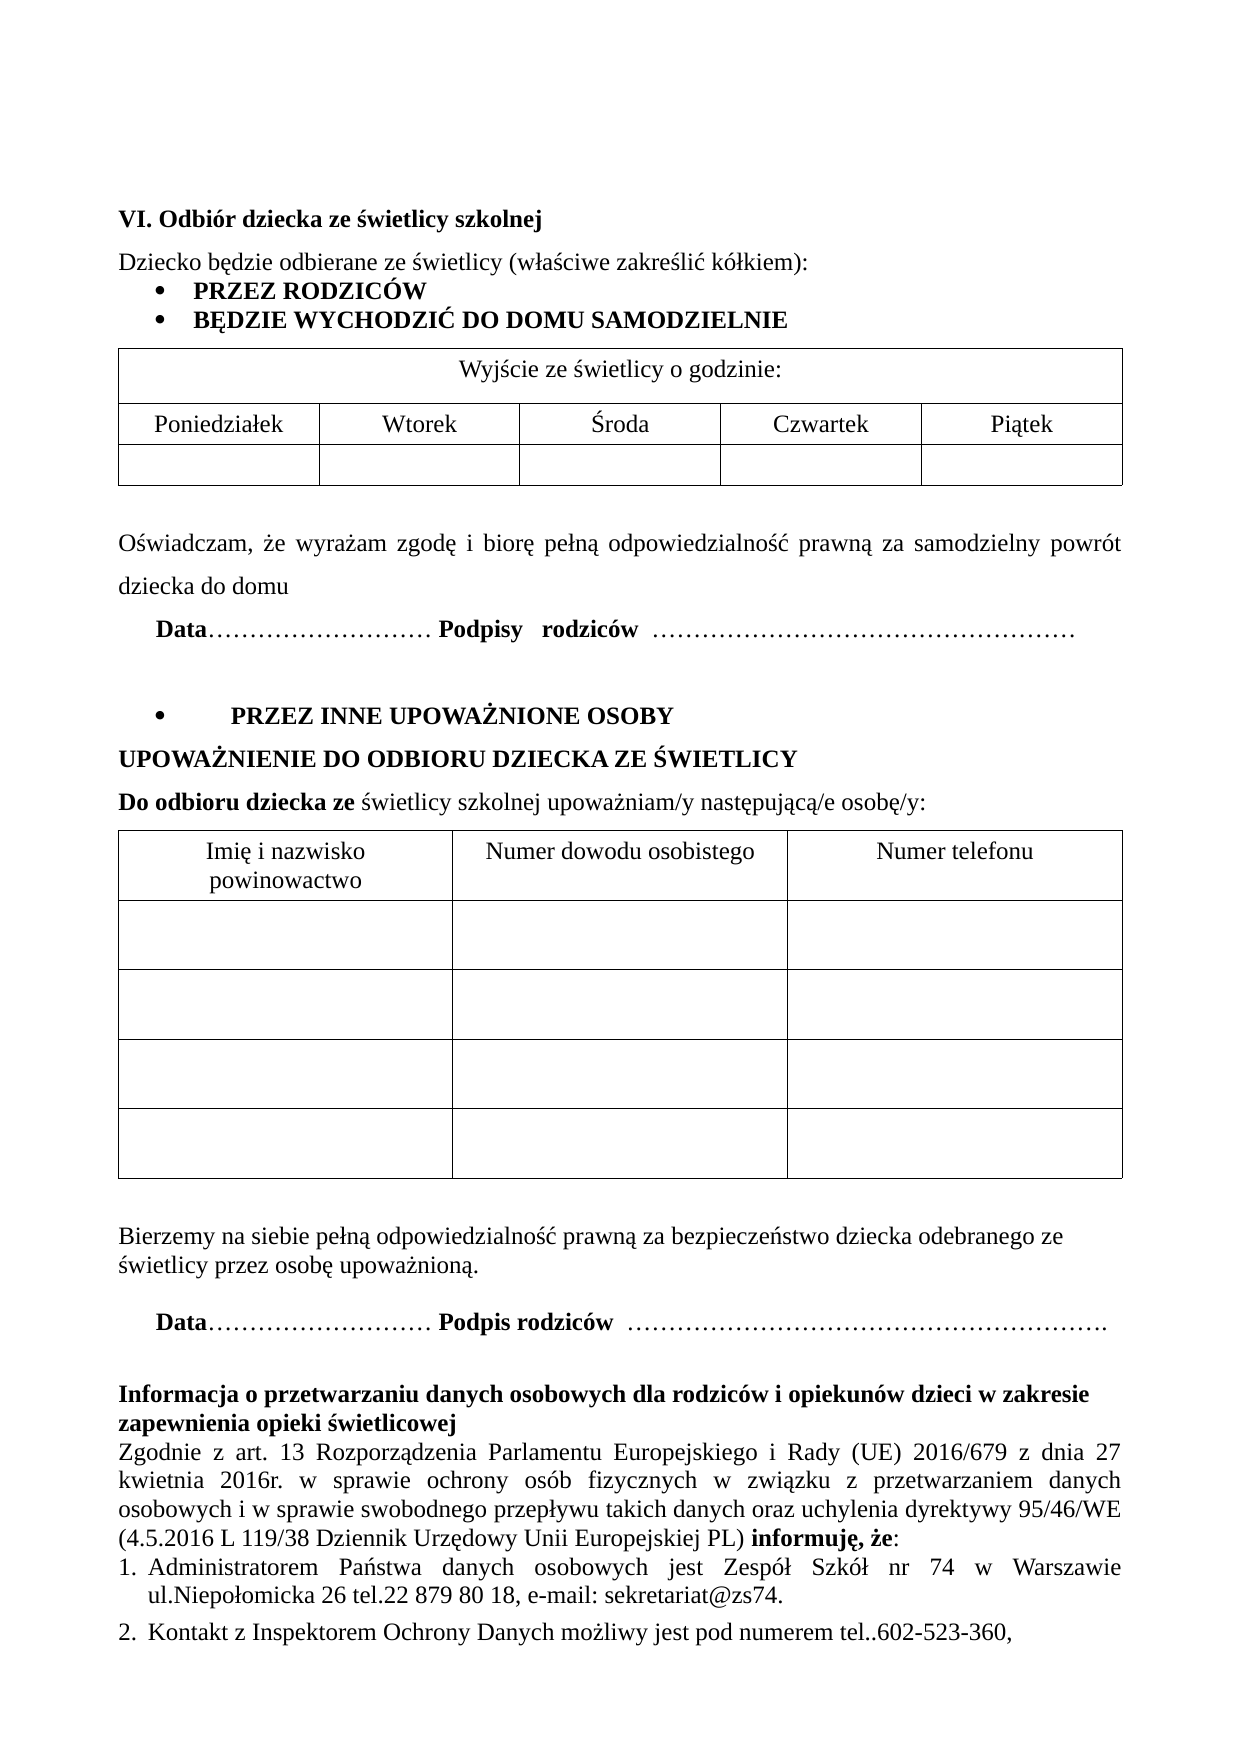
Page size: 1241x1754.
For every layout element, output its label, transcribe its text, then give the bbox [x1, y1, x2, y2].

text Dziecko będzie odbierane ze świetlicy (właściwe zakreślić kółkiem): [118, 247, 1122, 276]
table_cell [119, 445, 319, 484]
table_cell [788, 1040, 1122, 1108]
table_cell [119, 970, 452, 1038]
table_cell Piątek [922, 404, 1122, 444]
table_header Numer telefonu [788, 831, 1122, 899]
table_header Numer dowodu osobistego [453, 831, 787, 899]
list PRZEZ RODZICÓW [156, 276, 1122, 305]
table_cell [119, 1040, 452, 1108]
list Kontakt z Inspektorem Ochrony Danych możliwy jest pod numerem tel..602-523-360, [118, 1617, 1122, 1645]
text Zgodnie z art. 13 Rozporządzenia Parlamentu Europejskiego i Rady (UE) 2016/679 z dnia 27 kwietnia 2016r. w sprawie ochrony osób fizycznych w związku z przetwarzaniem danych osobowych i w sprawie swobodnego przepływu takich danych oraz uchylenia dyrektywy 95/46/WE (4.5.2016 L 119/38 Dziennik Urzędowy Unii Europejskiej PL) informuję, że: [118, 1437, 1122, 1552]
table_cell Poniedziałek [119, 404, 319, 444]
table_cell [788, 970, 1122, 1038]
table_cell [788, 1109, 1122, 1177]
text Data……………………… Podpis rodziców …………………………………………………. [156, 1307, 1122, 1336]
text UPOWAŻNIENIE DO ODBIORU DZIECKA ZE ŚWIETLICY [118, 744, 1122, 773]
table_cell Czwartek [721, 404, 921, 444]
text Do odbioru dziecka ze świetlicy szkolnej upoważniam/y następującą/e osobę/y: [118, 787, 1122, 816]
table_cell [453, 970, 787, 1038]
table_cell [453, 1040, 787, 1108]
table_cell [119, 1109, 452, 1177]
table_header Imię i nazwisko powinowactwo [119, 831, 452, 899]
list PRZEZ INNE UPOWAŻNIONE OSOBY [156, 701, 1122, 729]
table_cell [320, 445, 519, 484]
text Oświadczam, że wyrażam zgodę i biorę pełną odpowiedzialność prawną za samodzielny powrót dziecka do domu [118, 528, 1122, 600]
table_cell Wtorek [320, 404, 519, 444]
table_cell Środa [520, 404, 720, 444]
text VI. Odbiór dziecka ze świetlicy szkolnej [118, 204, 1122, 233]
list BĘDZIE WYCHODZIĆ DO DOMU SAMODZIELNIE [156, 305, 1122, 334]
text Bierzemy na siebie pełną odpowiedzialność prawną za bezpieczeństwo dziecka odebranego ze świetlicy przez osobę upoważnioną. [118, 1221, 1122, 1279]
text Informacja o przetwarzaniu danych osobowych dla rodziców i opiekunów dzieci w zakresie zapewnienia opieki świetlicowej [118, 1379, 1122, 1437]
list Administratorem Państwa danych osobowych jest Zespół Szkół nr 74 w Warszawie ul.Niepołomicka 26 tel.22 879 80 18, e-mail: sekretariat@zs74. [118, 1552, 1122, 1609]
table_cell [721, 445, 921, 484]
table_cell [119, 901, 452, 969]
text Data……………………… Podpisy rodziców …………………………………………… [156, 614, 1122, 643]
table_cell [520, 445, 720, 484]
table_cell [788, 901, 1122, 969]
table_cell [453, 901, 787, 969]
table_cell [453, 1109, 787, 1177]
table_header Wyjście ze świetlicy o godzinie: [119, 349, 1122, 403]
table_cell [922, 445, 1122, 484]
